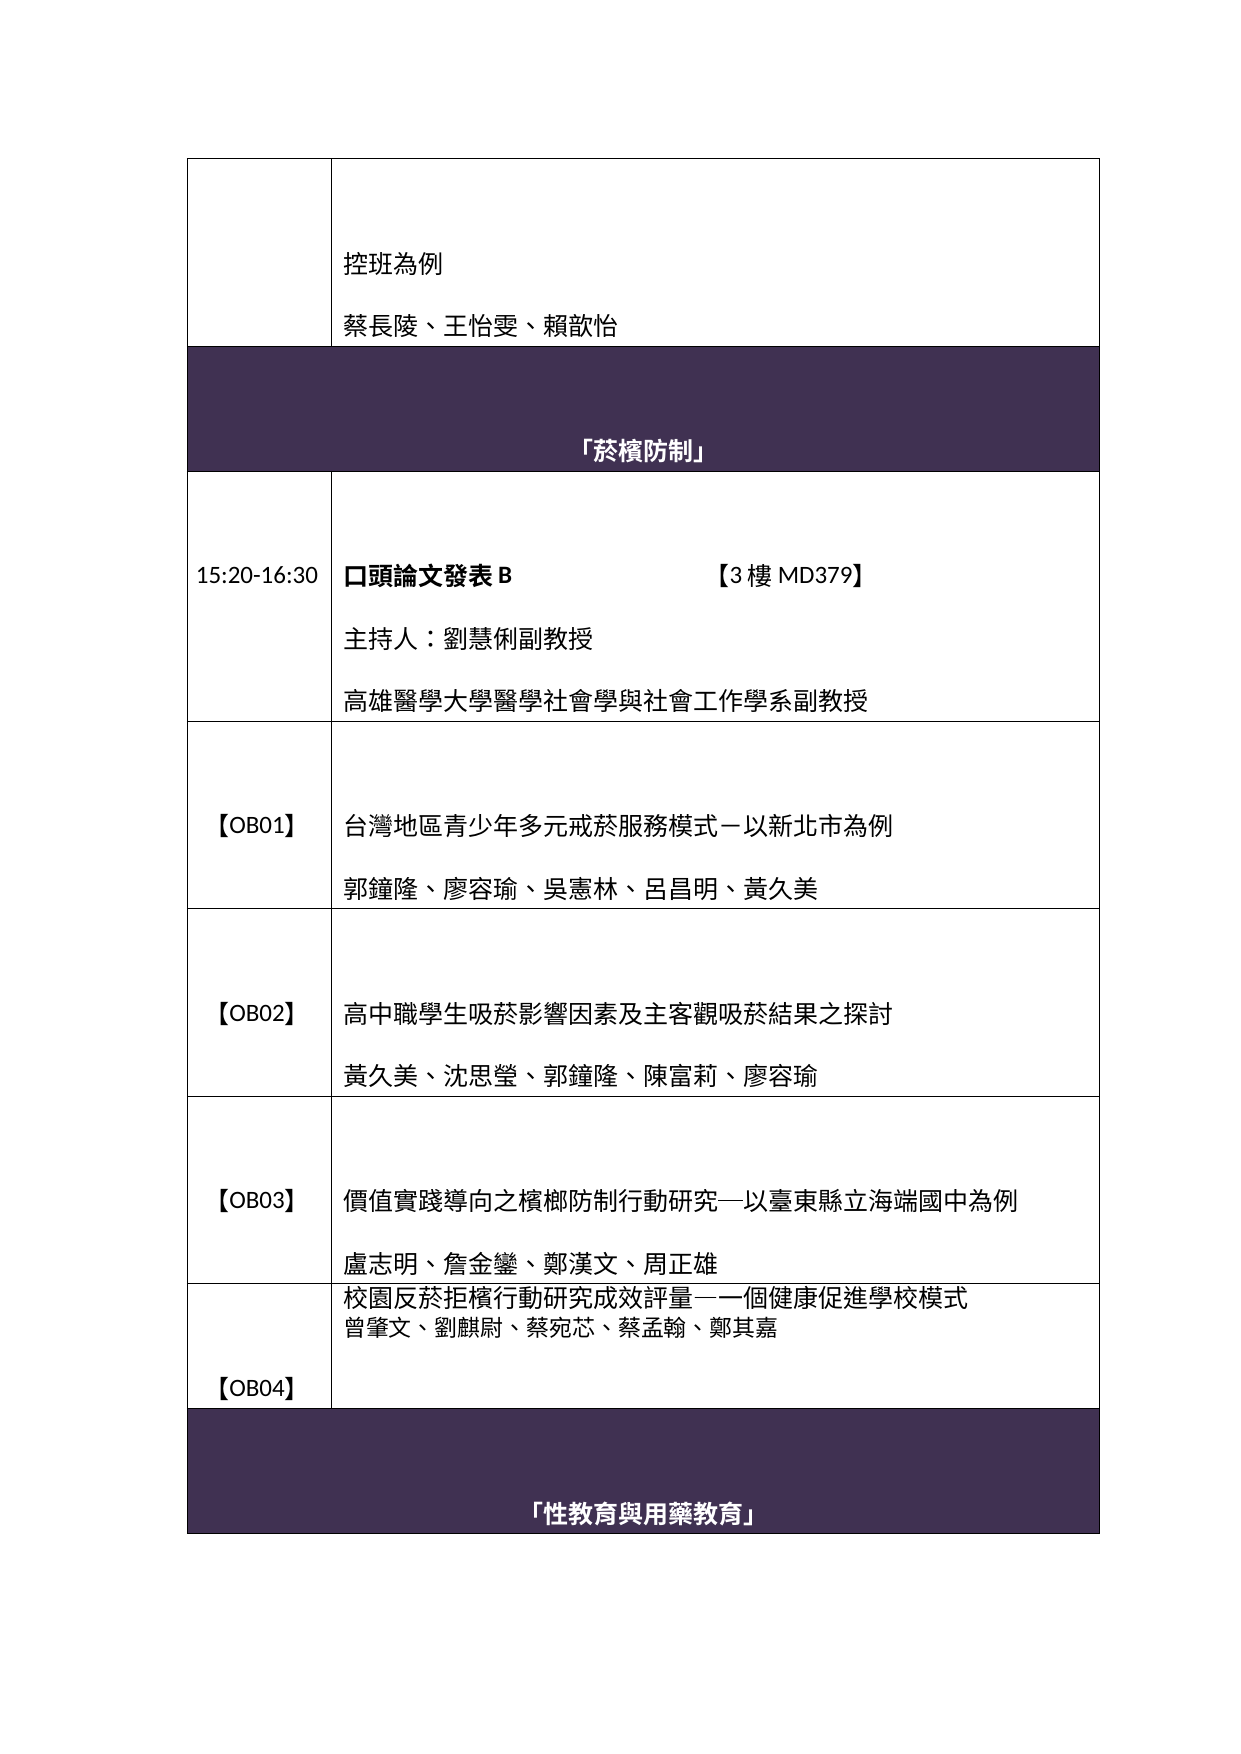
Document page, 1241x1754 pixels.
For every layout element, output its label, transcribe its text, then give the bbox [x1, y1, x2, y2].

table_cell 「菸檳防制」 [188, 347, 1099, 471]
table_cell 「性教育與用藥教育」 [188, 1409, 1099, 1533]
table_cell 控班為例 蔡長陵、王怡雯、賴歆怡 [332, 159, 1099, 346]
table_cell 高中職學生吸菸影響因素及主客觀吸菸結果之探討 黃久美、沈思瑩、郭鐘隆、陳富莉、廖容瑜 [332, 909, 1099, 1096]
table_cell 【OB02】 [188, 909, 331, 1096]
table_cell 口頭論文發表B 【3樓 MD379】 主持人：劉慧俐副教授 高雄醫學大學醫學社會學與社會工作學系副教授 [332, 472, 1099, 721]
table_cell 【OB01】 [188, 722, 331, 908]
table_cell 台灣地區青少年多元戒菸服務模式－以新北市為例 郭鐘隆、廖容瑜、吳憲林、呂昌明、黃久美 [332, 722, 1099, 908]
table_cell 【OB04】 [188, 1284, 331, 1408]
table_cell 15:20-16:30 [188, 472, 331, 721]
table_cell 校園反菸拒檳行動研究成效評量—一個健康促進學校模式 曾肇文、劉麒尉、蔡宛芯、蔡孟翰、鄭其嘉 [332, 1284, 1099, 1408]
table_cell 價值實踐導向之檳榔防制行動研究─以臺東縣立海端國中為例 盧志明、詹金鑾、鄭漢文、周正雄 [332, 1097, 1099, 1283]
table_cell [188, 159, 331, 346]
table_cell 【OB03】 [188, 1097, 331, 1283]
